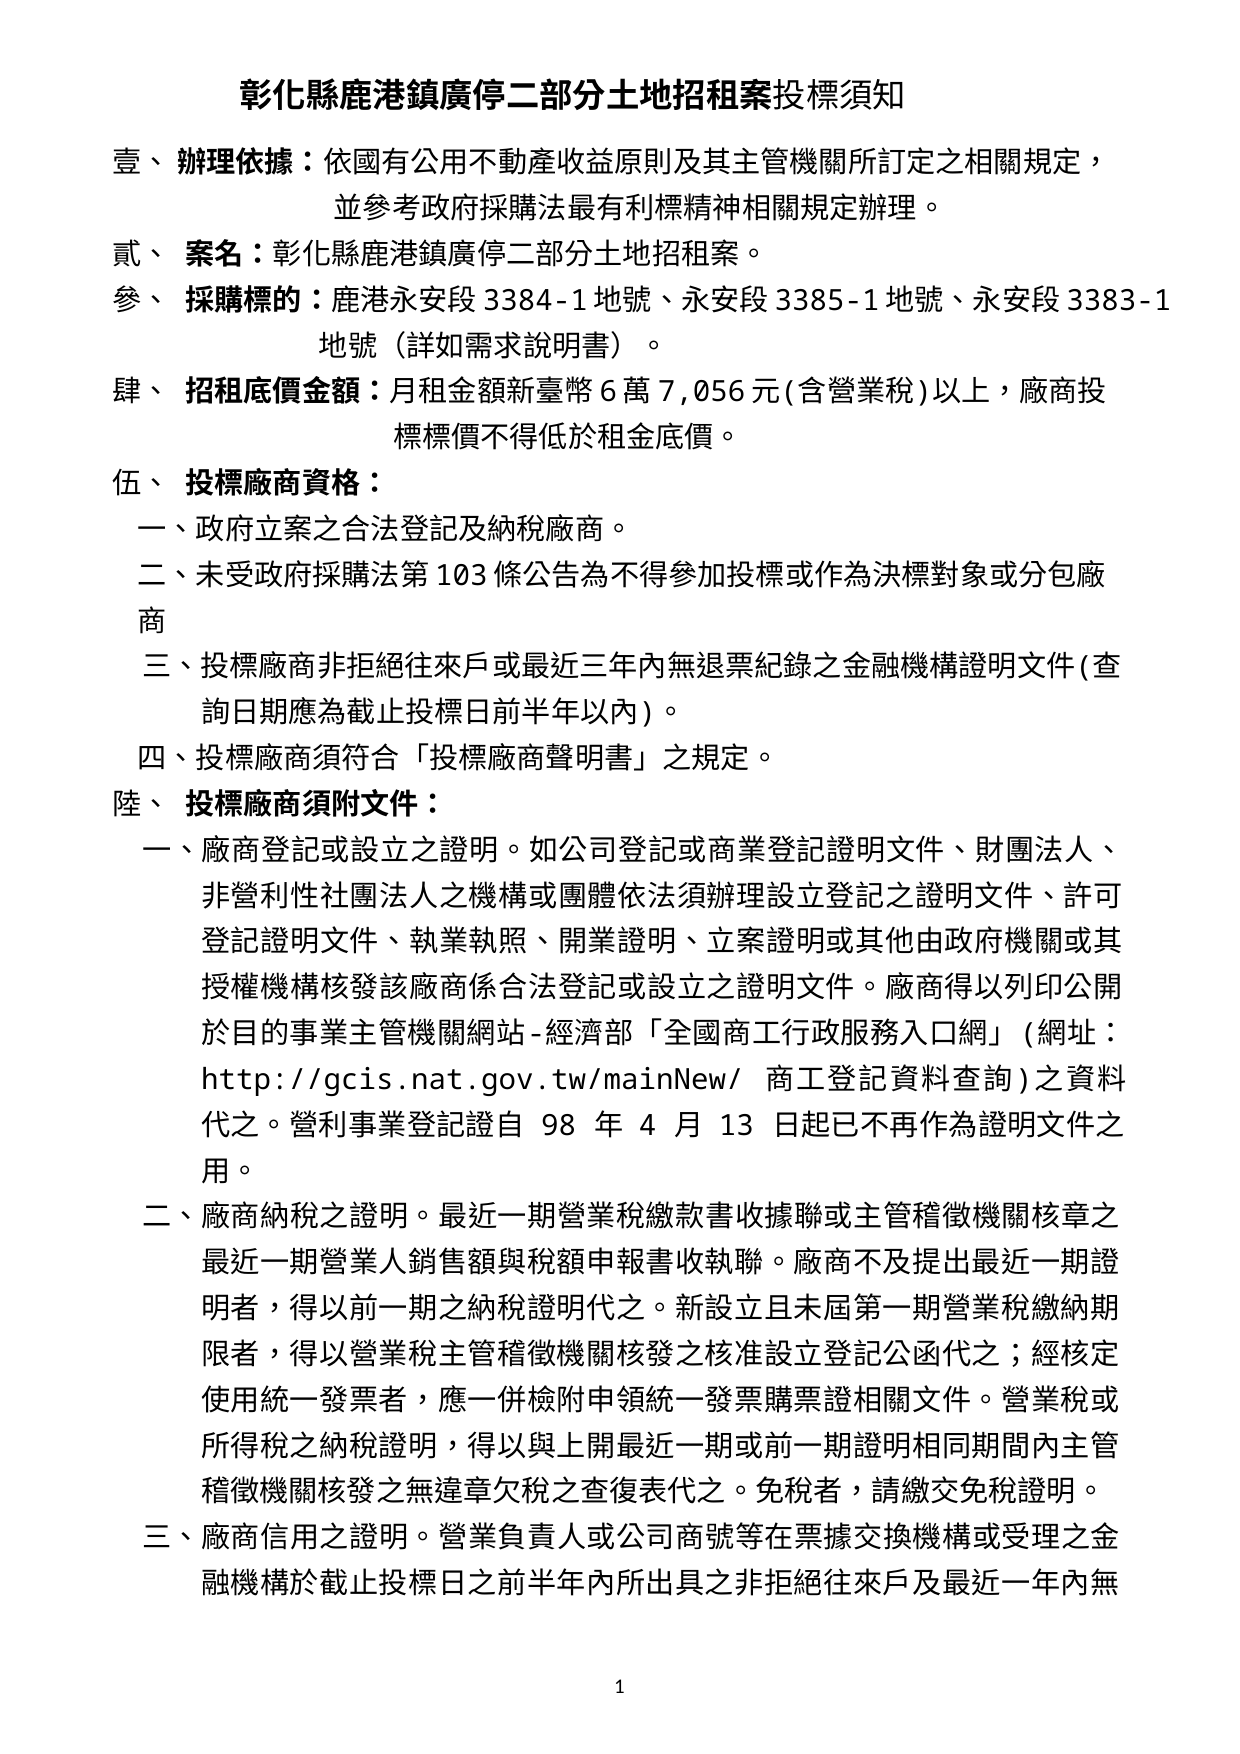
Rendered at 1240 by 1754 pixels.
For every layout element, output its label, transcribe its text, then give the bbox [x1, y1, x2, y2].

text 彰化縣鹿港鎮廣停二部分土地招租案投標須知 [239, 75, 1126, 115]
text 三、投標廠商非拒絕往來戶或最近三年內無退票紀錄之金融機構證明文件(查詢日期應為截止投標日前半年以內)。 [142, 640, 1126, 732]
text 二、未受政府採購法第103條公告為不得參加投標或作為決標對象或分包廠商 [137, 548, 1126, 640]
text 貳、 案名：彰化縣鹿港鎮廣停二部分土地招租案。 [112, 228, 1126, 273]
text 伍、 投標廠商資格： [112, 457, 1126, 503]
text 陸、 投標廠商須附文件： [112, 778, 1126, 823]
text 參、 採購標的：鹿港永安段3384-1地號、永安段3385-1地號、永安段3383-1地號（詳如需求說明書）。 [112, 273, 1175, 365]
text 一、政府立案之合法登記及納稅廠商。 [137, 503, 1126, 548]
text 四、投標廠商須符合「投標廠商聲明書」之規定。 [137, 732, 1126, 778]
text 三、廠商信用之證明。營業負責人或公司商號等在票據交換機構或受理之金融機構於截止投標日之前半年內所出具之非拒絕往來戶及最近一年內無 [142, 1511, 1122, 1603]
text 壹、 辦理依據：依國有公用不動產收益原則及其主管機關所訂定之相關規定，並參考政府採購法最有利標精神相關規定辦理。 [112, 136, 1126, 228]
text 一、廠商登記或設立之證明。如公司登記或商業登記證明文件、財團法人、非營利性社團法人之機構或團體依法須辦理設立登記之證明文件、許可登記證明文件、執業執照、開業證明、立案證明或其他由政府機關或其授權機構核發該廠商係合法登記或設立之證明文件。廠商得以列印公開於目的事業主管機關網站-經濟部「全國商工行政服務入口網」(網址：http://gcis.nat.gov.tw/mainNew/ 商工登記資料查詢)之資料代之。營利事業登記證自 98 年 4 月 13 日起已不再作為證明文件之用。 [142, 823, 1126, 1190]
text 肆、 招租底價金額：月租金額新臺幣6萬7,056元(含營業稅)以上，廠商投標標價不得低於租金底價。 [112, 365, 1126, 457]
text 二、廠商納稅之證明。最近一期營業稅繳款書收據聯或主管稽徵機關核章之最近一期營業人銷售額與稅額申報書收執聯。廠商不及提出最近一期證明者，得以前一期之納稅證明代之。新設立且未屆第一期營業稅繳納期限者，得以營業稅主管稽徵機關核發之核准設立登記公函代之；經核定使用統一發票者，應一併檢附申領統一發票購票證相關文件。營業稅或所得稅之納稅證明，得以與上開最近一期或前一期證明相同期間內主管稽徵機關核發之無違章欠稅之查復表代之。免稅者，請繳交免稅證明。 [142, 1190, 1122, 1511]
